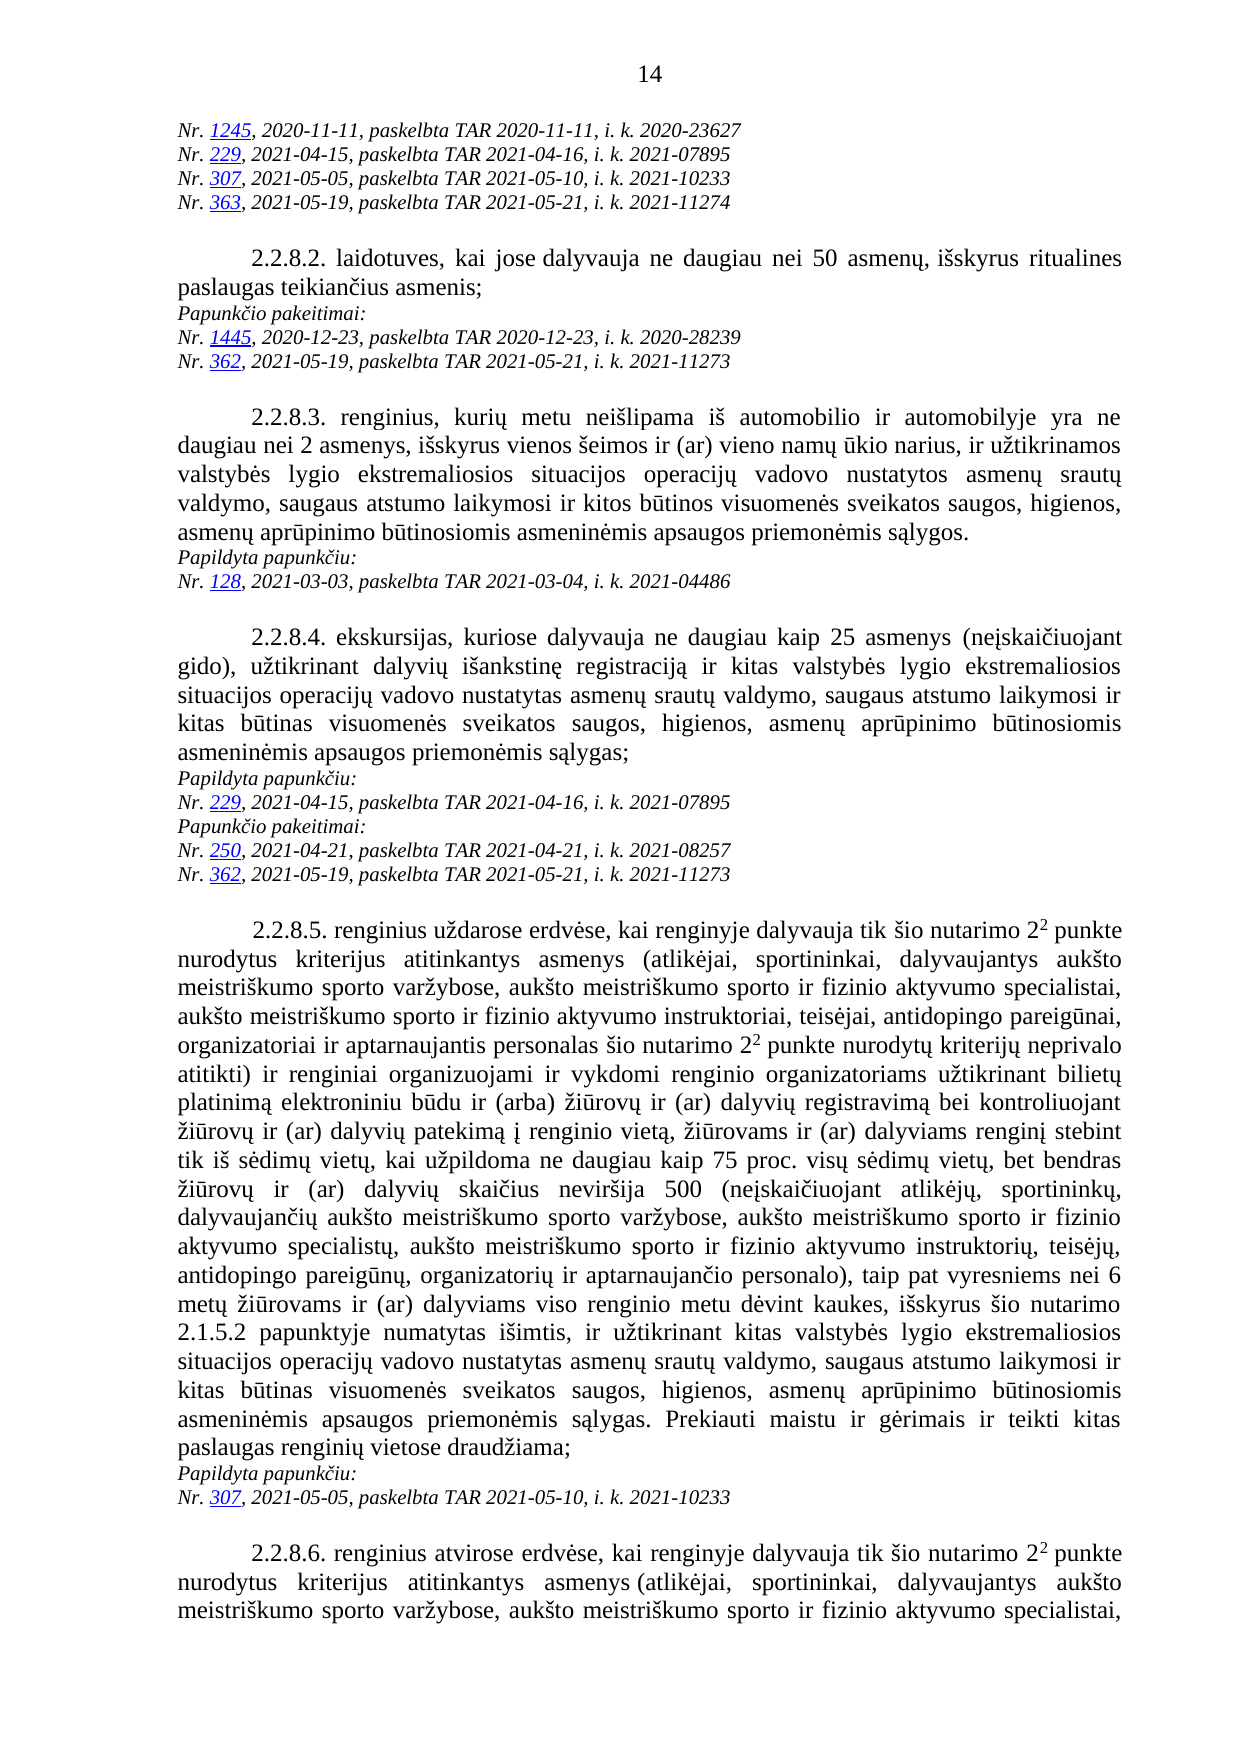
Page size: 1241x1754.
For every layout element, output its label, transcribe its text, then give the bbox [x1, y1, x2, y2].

text Nr. 250, 2021-04-21, paskelbta TAR 2021-04-21, i. k. 2021-08257 [177, 838, 1122, 862]
text Nr. 128, 2021-03-03, paskelbta TAR 2021-03-04, i. k. 2021-04486 [177, 569, 1122, 593]
text Papildyta papunkčiu: [177, 545, 1122, 569]
text 2.2.8.6. renginius atvirose erdvėse, kai renginyje dalyvauja tik šio nutarimo 22 punkte nurodytus kriterijus atitinkantys asmenys (atlikėjai, sportininkai, dalyvaujantys aukšto meistriškumo sporto varžybose, aukšto meistriškumo sporto ir fizinio aktyvumo specialistai, [177, 1538, 1122, 1624]
text Papunkčio pakeitimai: [177, 814, 1122, 838]
text 2.2.8.5. renginius uždarose erdvėse, kai renginyje dalyvauja tik šio nutarimo 22 punkte nurodytus kriterijus atitinkantys asmenys (atlikėjai, sportininkai, dalyvaujantys aukšto meistriškumo sporto varžybose, aukšto meistriškumo sporto ir fizinio aktyvumo specialistai, aukšto meistriškumo sporto ir fizinio aktyvumo instruktoriai, teisėjai, antidopingo pareigūnai, organizatoriai ir aptarnaujantis personalas šio nutarimo 22 punkte nurodytų kriterijų neprivalo atitikti) ir renginiai organizuojami ir vykdomi renginio organizatoriams užtikrinant bilietų platinimą elektroniniu būdu ir (arba) žiūrovų ir (ar) dalyvių registravimą bei kontroliuojant žiūrovų ir (ar) dalyvių patekimą į renginio vietą, žiūrovams ir (ar) dalyviams renginį stebint tik iš sėdimų vietų, kai užpildoma ne daugiau kaip 75 proc. visų sėdimų vietų, bet bendras žiūrovų ir (ar) dalyvių skaičius neviršija 500 (neįskaičiuojant atlikėjų, sportininkų, dalyvaujančių aukšto meistriškumo sporto varžybose, aukšto meistriškumo sporto ir fizinio aktyvumo specialistų, aukšto meistriškumo sporto ir fizinio aktyvumo instruktorių, teisėjų, antidopingo pareigūnų, organizatorių ir aptarnaujančio personalo), taip pat vyresniems nei 6 metų žiūrovams ir (ar) dalyviams viso renginio metu dėvint kaukes, išskyrus šio nutarimo 2.1.5.2 papunktyje numatytas išimtis, ir užtikrinant kitas valstybės lygio ekstremaliosios situacijos operacijų vadovo nustatytas asmenų srautų valdymo, saugaus atstumo laikymosi ir kitas būtinas visuomenės sveikatos saugos, higienos, asmenų aprūpinimo būtinosiomis asmeninėmis apsaugos priemonėmis sąlygas. Prekiauti maistu ir gėrimais ir teikti kitas paslaugas renginių vietose draudžiama; [177, 915, 1122, 1461]
text 2.2.8.2. laidotuves, kai jose dalyvauja ne daugiau nei 50 asmenų, išskyrus ritualines paslaugas teikiančius asmenis; [177, 243, 1122, 301]
text Nr. 1245, 2020-11-11, paskelbta TAR 2020-11-11, i. k. 2020-23627 [177, 118, 1122, 142]
text 2.2.8.4. ekskursijas, kuriose dalyvauja ne daugiau kaip 25 asmenys (neįskaičiuojant gido), užtikrinant dalyvių išankstinę registraciją ir kitas valstybės lygio ekstremaliosios situacijos operacijų vadovo nustatytas asmenų srautų valdymo, saugaus atstumo laikymosi ir kitas būtinas visuomenės sveikatos saugos, higienos, asmenų aprūpinimo būtinosiomis asmeninėmis apsaugos priemonėmis sąlygas; [177, 622, 1122, 766]
text Nr. 307, 2021-05-05, paskelbta TAR 2021-05-10, i. k. 2021-10233 [177, 1485, 1122, 1509]
text Nr. 362, 2021-05-19, paskelbta TAR 2021-05-21, i. k. 2021-11273 [177, 862, 1122, 886]
text Nr. 363, 2021-05-19, paskelbta TAR 2021-05-21, i. k. 2021-11274 [177, 190, 1122, 214]
text Nr. 1445, 2020-12-23, paskelbta TAR 2020-12-23, i. k. 2020-28239 [177, 325, 1122, 349]
text Nr. 229, 2021-04-15, paskelbta TAR 2021-04-16, i. k. 2021-07895 [177, 790, 1122, 814]
text Papildyta papunkčiu: [177, 766, 1122, 790]
text Nr. 362, 2021-05-19, paskelbta TAR 2021-05-21, i. k. 2021-11273 [177, 349, 1122, 373]
text Papildyta papunkčiu: [177, 1461, 1122, 1485]
text Papunkčio pakeitimai: [177, 301, 1122, 325]
text 2.2.8.3. renginius, kurių metu neišlipama iš automobilio ir automobilyje yra ne daugiau nei 2 asmenys, išskyrus vienos šeimos ir (ar) vieno namų ūkio narius, ir užtikrinamos valstybės lygio ekstremaliosios situacijos operacijų vadovo nustatytos asmenų srautų valdymo, saugaus atstumo laikymosi ir kitos būtinos visuomenės sveikatos saugos, higienos, asmenų aprūpinimo būtinosiomis asmeninėmis apsaugos priemonėmis sąlygos. [177, 402, 1122, 545]
text Nr. 229, 2021-04-15, paskelbta TAR 2021-04-16, i. k. 2021-07895 [177, 142, 1122, 166]
text Nr. 307, 2021-05-05, paskelbta TAR 2021-05-10, i. k. 2021-10233 [177, 166, 1122, 190]
